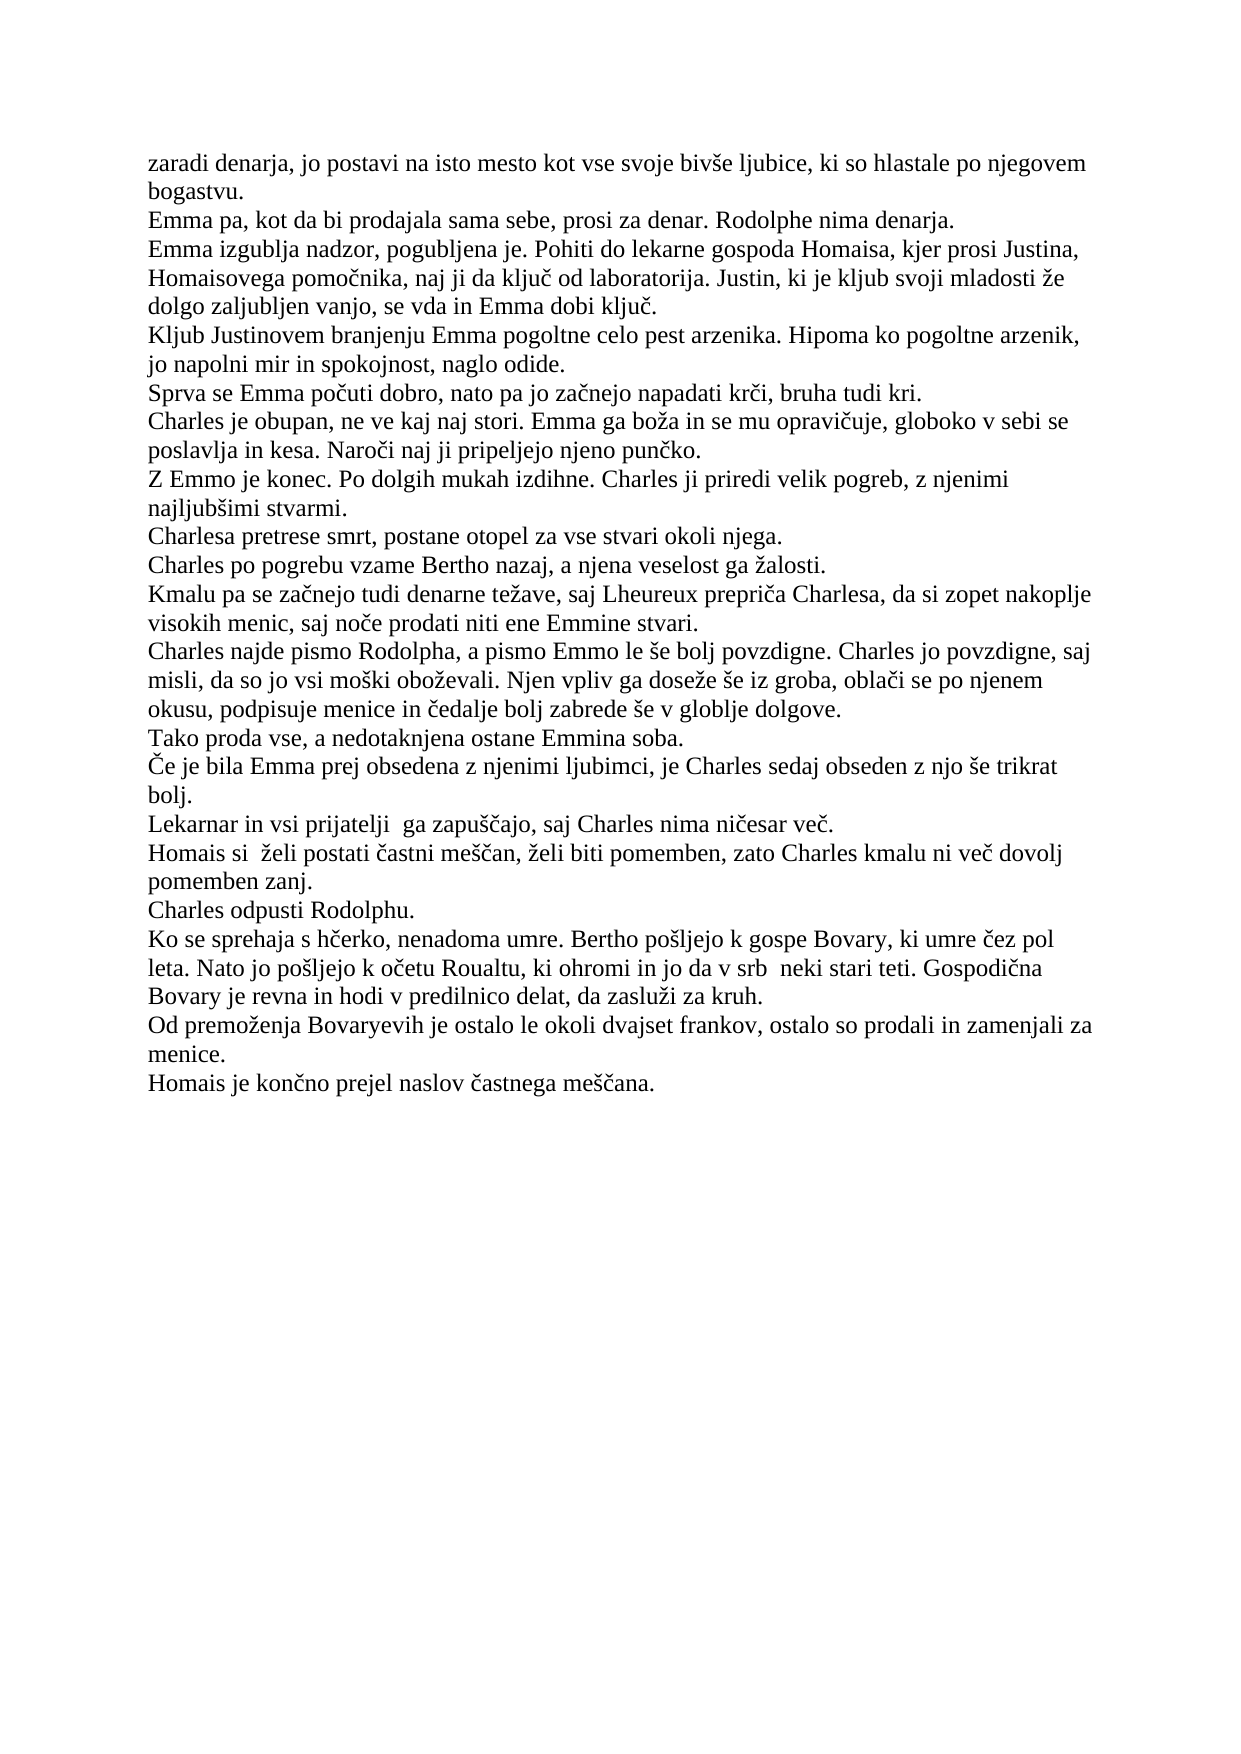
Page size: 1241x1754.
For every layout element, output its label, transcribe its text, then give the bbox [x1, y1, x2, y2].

text Sprva se Emma počuti dobro, nato pa jo začnejo napadati krči, bruha tudi kri. [148, 378, 1092, 406]
text Charlesa pretrese smrt, postane otopel za vse stvari okoli njega. [148, 521, 1092, 550]
text Tako proda vse, a nedotaknjena ostane Emmina soba. [148, 723, 1092, 751]
text Charles odpusti Rodolphu. [148, 895, 1092, 924]
text Homais si želi postati častni meščan, želi biti pomemben, zato Charles kmalu ni več dovolj pomemben zanj. [148, 838, 1092, 895]
text zaradi denarja, jo postavi na isto mesto kot vse svoje bivše ljubice, ki so hlastale po njegovem bogastvu. [148, 148, 1092, 205]
text Charles najde pismo Rodolpha, a pismo Emmo le še bolj povzdigne. Charles jo povzdigne, saj misli, da so jo vsi moški oboževali. Njen vpliv ga doseže še iz groba, oblači se po njenem okusu, podpisuje menice in čedalje bolj zabrede še v globlje dolgove. [148, 636, 1092, 723]
text Charles je obupan, ne ve kaj naj stori. Emma ga boža in se mu opravičuje, globoko v sebi se poslavlja in kesa. Naroči naj ji pripeljejo njeno punčko. [148, 406, 1092, 464]
text Emma pa, kot da bi prodajala sama sebe, prosi za denar. Rodolphe nima denarja. [148, 205, 1092, 234]
text Z Emmo je konec. Po dolgih mukah izdihne. Charles ji priredi velik pogreb, z njenimi najljubšimi stvarmi. [148, 464, 1092, 521]
text Emma izgublja nadzor, pogubljena je. Pohiti do lekarne gospoda Homaisa, kjer prosi Justina, Homaisovega pomočnika, naj ji da ključ od laboratorija. Justin, ki je kljub svoji mladosti že dolgo zaljubljen vanjo, se vda in Emma dobi ključ. [148, 234, 1092, 320]
text Ko se sprehaja s hčerko, nenadoma umre. Bertho pošljejo k gospe Bovary, ki umre čez pol leta. Nato jo pošljejo k očetu Roualtu, ki ohromi in jo da v srb neki stari teti. Gospodična Bovary je revna in hodi v predilnico delat, da zasluži za kruh. [148, 924, 1092, 1010]
text Homais je končno prejel naslov častnega meščana. [148, 1068, 1092, 1096]
text Od premoženja Bovaryevih je ostalo le okoli dvajset frankov, ostalo so prodali in zamenjali za menice. [148, 1010, 1092, 1068]
text Kljub Justinovem branjenju Emma pogoltne celo pest arzenika. Hipoma ko pogoltne arzenik, jo napolni mir in spokojnost, naglo odide. [148, 320, 1092, 378]
text Kmalu pa se začnejo tudi denarne težave, saj Lheureux prepriča Charlesa, da si zopet nakoplje visokih menic, saj noče prodati niti ene Emmine stvari. [148, 579, 1092, 636]
text Charles po pogrebu vzame Bertho nazaj, a njena veselost ga žalosti. [148, 550, 1092, 579]
text Lekarnar in vsi prijatelji ga zapuščajo, saj Charles nima ničesar več. [148, 809, 1092, 838]
text Če je bila Emma prej obsedena z njenimi ljubimci, je Charles sedaj obseden z njo še trikrat bolj. [148, 751, 1092, 809]
